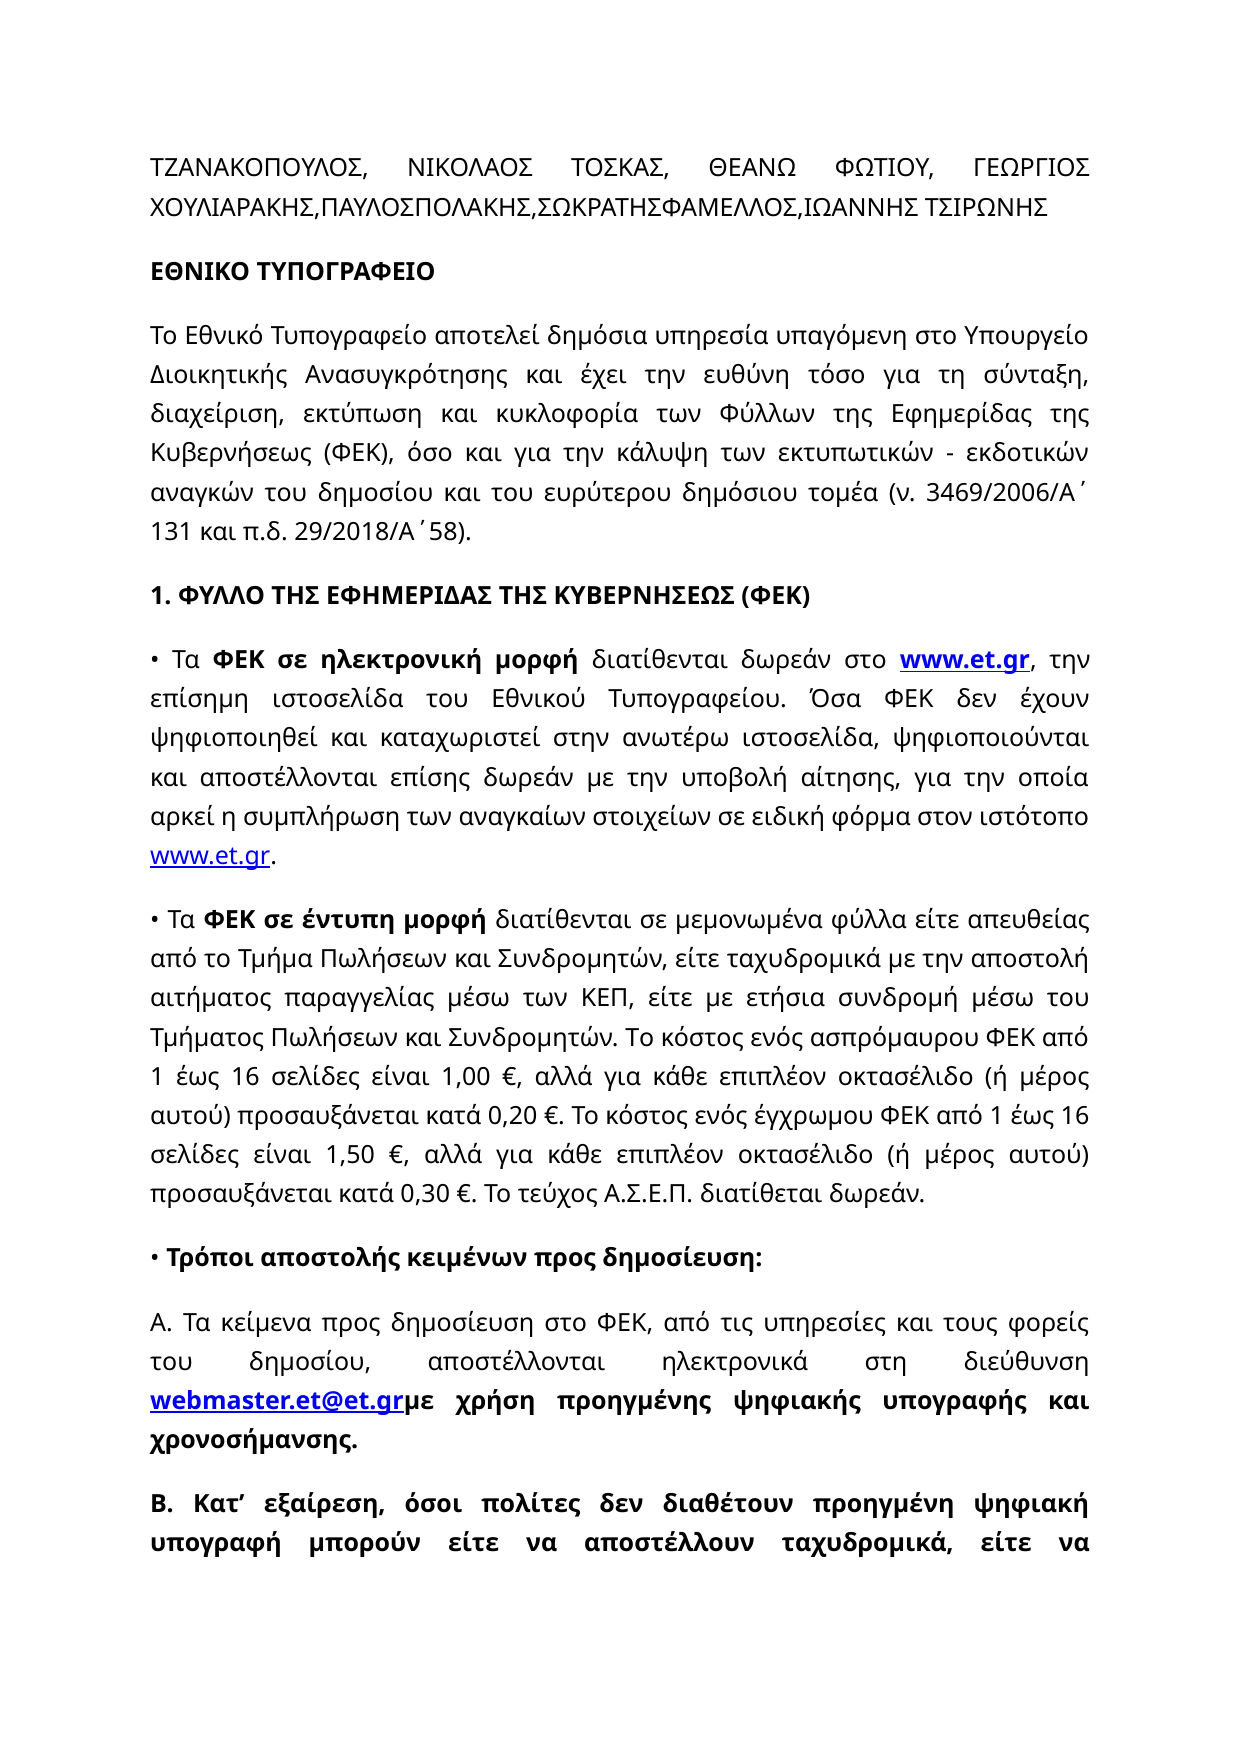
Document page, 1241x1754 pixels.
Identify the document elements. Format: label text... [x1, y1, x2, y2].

text ΕΘΝΙΚΟ ΤΥΠΟΓΡΑΦΕΙΟ [150, 253, 1090, 287]
text Α. Τα κείμενα προς δημοσίευση στο ΦΕΚ, από τις υπηρεσίες και τους φορείς του δημοσίου, αποστέλλονται ηλεκτρονικά στη διεύθυνση webmaster.et@et.grμε χρήση προηγμένης ψηφιακής υπογραφής και χρονοσήμανσης. [150, 1304, 1090, 1456]
text Το Εθνικό Τυπογραφείο αποτελεί δημόσια υπηρεσία υπαγόμενη στο Υπουργείο Διοικητικής Ανασυγκρότησης και έχει την ευθύνη τόσο για τη σύνταξη, διαχείριση, εκτύπωση και κυκλοφορία των Φύλλων της Εφημερίδας της Κυβερνήσεως (ΦΕΚ), όσο και για την κάλυψη των εκτυπωτικών - εκδοτικών αναγκών του δημοσίου και του ευρύτερου δημόσιου τομέα (ν. 3469/2006/Α΄ 131 και π.δ. 29/2018/Α΄58). [150, 317, 1090, 547]
text Β. Κατ’ εξαίρεση, όσοι πολίτες δεν διαθέτουν προηγμένη ψηφιακή υπογραφή μπορούν είτε να αποστέλλουν ταχυδρομικά, είτε να [150, 1486, 1090, 1559]
text ΤΖΑΝΑΚΟΠΟΥΛΟΣ, ΝΙΚΟΛΑΟΣ ΤΟΣΚΑΣ, ΘΕΑΝΩ ΦΩΤΙΟΥ, ΓΕΩΡΓΙΟΣ ΧΟΥΛΙΑΡΑΚΗΣ,ΠΑΥΛΟΣΠΟΛΑΚΗΣ,ΣΩΚΡΑΤΗΣΦΑΜΕΛΛΟΣ,ΙΩΑΝΝΗΣ ΤΣΙΡΩΝΗΣ [150, 150, 1090, 223]
text 1. ΦΥΛΛΟ ΤΗΣ ΕΦΗΜΕΡΙΔΑΣ ΤΗΣ ΚΥΒΕΡΝΗΣΕΩΣ (ΦΕΚ) [150, 577, 1090, 612]
text • Τα ΦΕΚ σε έντυπη μορφή διατίθενται σε μεμονωμένα φύλλα είτε απευθείας από το Τμήμα Πωλήσεων και Συνδρομητών, είτε ταχυδρομικά με την αποστολή αιτήματος παραγγελίας μέσω των ΚΕΠ, είτε με ετήσια συνδρομή μέσω του Τμήματος Πωλήσεων και Συνδρομητών. Tο κόστος ενός ασπρόμαυρου ΦΕΚ από 1 έως 16 σελίδες είναι 1,00 €, αλλά για κάθε επιπλέον οκτασέλιδο (ή μέρος αυτού) προσαυξάνεται κατά 0,20 €. Το κόστος ενός έγχρωμου ΦΕΚ από 1 έως 16 σελίδες είναι 1,50 €, αλλά για κάθε επιπλέον οκτασέλιδο (ή μέρος αυτού) προσαυξάνεται κατά 0,30 €. To τεύχος Α.Σ.Ε.Π. διατίθεται δωρεάν. [150, 902, 1090, 1210]
text • Τα ΦΕΚ σε ηλεκτρονική μορφή διατίθενται δωρεάν στο www.et.gr, την επίσημη ιστοσελίδα του Εθνικού Τυπογραφείου. Όσα ΦΕΚ δεν έχουν ψηφιοποιηθεί και καταχωριστεί στην ανωτέρω ιστοσελίδα, ψηφιοποιούνται και αποστέλλονται επίσης δωρεάν με την υποβολή αίτησης, για την οποία αρκεί η συμπλήρωση των αναγκαίων στοιχείων σε ειδική φόρμα στον ιστότοπο www.et.gr. [150, 642, 1090, 872]
text • Τρόποι αποστολής κειμένων προς δημοσίευση: [150, 1240, 1090, 1274]
